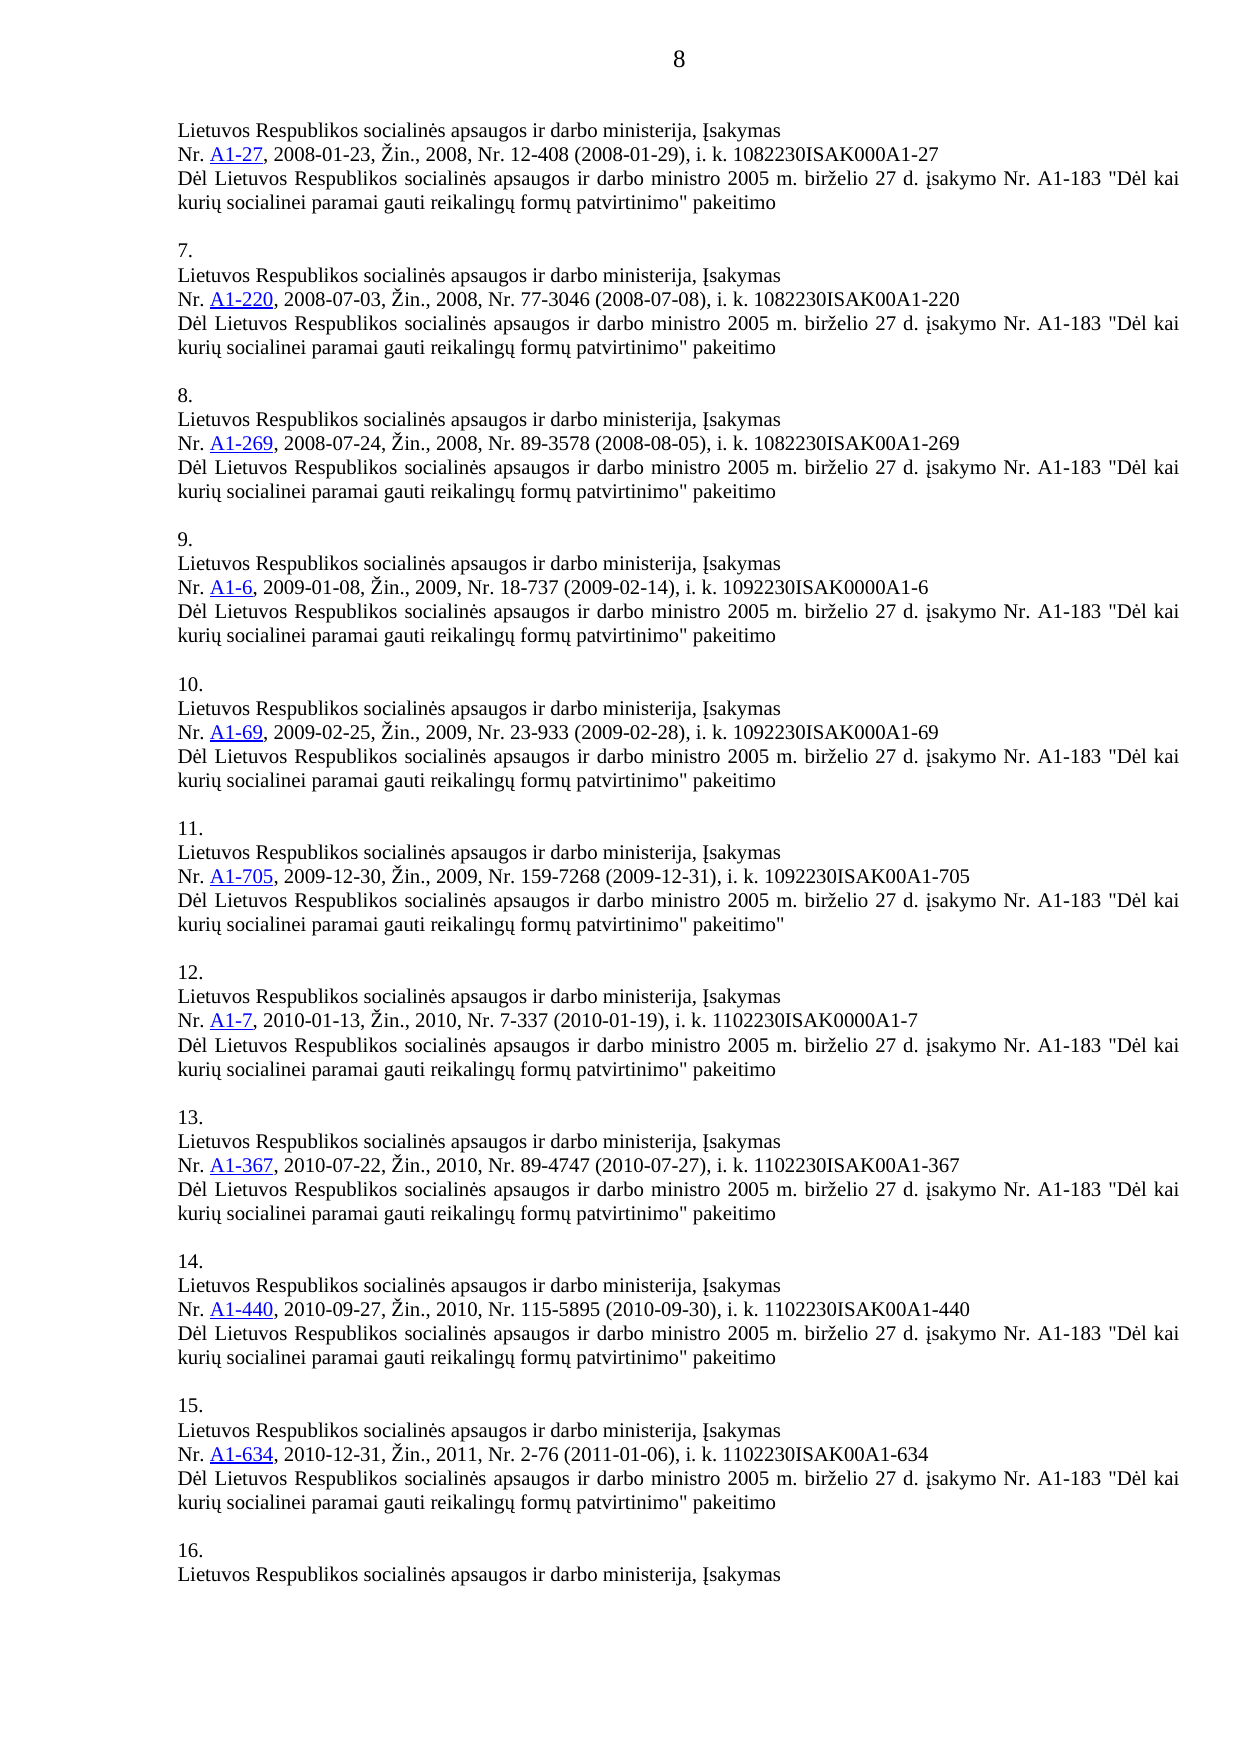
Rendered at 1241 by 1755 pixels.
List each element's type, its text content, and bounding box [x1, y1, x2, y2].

text 16. [177, 1538, 1181, 1562]
text 7. [177, 238, 1181, 262]
text Nr. A1-705, 2009-12-30, Žin., 2009, Nr. 159-7268 (2009-12-31), i. k. 1092230ISAK00A1-705 [177, 864, 1181, 888]
text Nr. A1-69, 2009-02-25, Žin., 2009, Nr. 23-933 (2009-02-28), i. k. 1092230ISAK000A1-69 [177, 720, 1181, 744]
text Nr. A1-269, 2008-07-24, Žin., 2008, Nr. 89-3578 (2008-08-05), i. k. 1082230ISAK00A1-269 [177, 431, 1181, 455]
text Lietuvos Respublikos socialinės apsaugos ir darbo ministerija, Įsakymas [177, 262, 1181, 287]
text Dėl Lietuvos Respublikos socialinės apsaugos ir darbo ministro 2005 m. birželio 27 d. įsakymo Nr. A1-183 "Dėl kai kurių socialinei paramai gauti reikalingų formų patvirtinimo" pakeitimo [177, 166, 1181, 214]
text Lietuvos Respublikos socialinės apsaugos ir darbo ministerija, Įsakymas [177, 1417, 1181, 1442]
text Lietuvos Respublikos socialinės apsaugos ir darbo ministerija, Įsakymas [177, 118, 1181, 142]
text Dėl Lietuvos Respublikos socialinės apsaugos ir darbo ministro 2005 m. birželio 27 d. įsakymo Nr. A1-183 "Dėl kai kurių socialinei paramai gauti reikalingų formų patvirtinimo" pakeitimo" [177, 888, 1181, 936]
text Lietuvos Respublikos socialinės apsaugos ir darbo ministerija, Įsakymas [177, 696, 1181, 720]
text Nr. A1-6, 2009-01-08, Žin., 2009, Nr. 18-737 (2009-02-14), i. k. 1092230ISAK0000A1-6 [177, 575, 1181, 599]
text 8. [177, 383, 1181, 407]
text Nr. A1-440, 2010-09-27, Žin., 2010, Nr. 115-5895 (2010-09-30), i. k. 1102230ISAK00A1-440 [177, 1297, 1181, 1321]
text 9. [177, 527, 1181, 551]
text Lietuvos Respublikos socialinės apsaugos ir darbo ministerija, Įsakymas [177, 840, 1181, 864]
text Dėl Lietuvos Respublikos socialinės apsaugos ir darbo ministro 2005 m. birželio 27 d. įsakymo Nr. A1-183 "Dėl kai kurių socialinei paramai gauti reikalingų formų patvirtinimo" pakeitimo [177, 744, 1181, 792]
text Nr. A1-634, 2010-12-31, Žin., 2011, Nr. 2-76 (2011-01-06), i. k. 1102230ISAK00A1-634 [177, 1442, 1181, 1466]
text Nr. A1-27, 2008-01-23, Žin., 2008, Nr. 12-408 (2008-01-29), i. k. 1082230ISAK000A1-27 [177, 142, 1181, 166]
text Nr. A1-7, 2010-01-13, Žin., 2010, Nr. 7-337 (2010-01-19), i. k. 1102230ISAK0000A1-7 [177, 1008, 1181, 1032]
text Dėl Lietuvos Respublikos socialinės apsaugos ir darbo ministro 2005 m. birželio 27 d. įsakymo Nr. A1-183 "Dėl kai kurių socialinei paramai gauti reikalingų formų patvirtinimo" pakeitimo [177, 599, 1181, 647]
text Lietuvos Respublikos socialinės apsaugos ir darbo ministerija, Įsakymas [177, 984, 1181, 1008]
text 13. [177, 1105, 1181, 1129]
text Lietuvos Respublikos socialinės apsaugos ir darbo ministerija, Įsakymas [177, 1129, 1181, 1153]
text Dėl Lietuvos Respublikos socialinės apsaugos ir darbo ministro 2005 m. birželio 27 d. įsakymo Nr. A1-183 "Dėl kai kurių socialinei paramai gauti reikalingų formų patvirtinimo" pakeitimo [177, 1321, 1181, 1369]
text Dėl Lietuvos Respublikos socialinės apsaugos ir darbo ministro 2005 m. birželio 27 d. įsakymo Nr. A1-183 "Dėl kai kurių socialinei paramai gauti reikalingų formų patvirtinimo" pakeitimo [177, 311, 1181, 359]
text Dėl Lietuvos Respublikos socialinės apsaugos ir darbo ministro 2005 m. birželio 27 d. įsakymo Nr. A1-183 "Dėl kai kurių socialinei paramai gauti reikalingų formų patvirtinimo" pakeitimo [177, 455, 1181, 503]
text Lietuvos Respublikos socialinės apsaugos ir darbo ministerija, Įsakymas [177, 1273, 1181, 1297]
text 12. [177, 960, 1181, 984]
text Lietuvos Respublikos socialinės apsaugos ir darbo ministerija, Įsakymas [177, 407, 1181, 431]
text Dėl Lietuvos Respublikos socialinės apsaugos ir darbo ministro 2005 m. birželio 27 d. įsakymo Nr. A1-183 "Dėl kai kurių socialinei paramai gauti reikalingų formų patvirtinimo" pakeitimo [177, 1466, 1181, 1514]
text 11. [177, 816, 1181, 840]
text Dėl Lietuvos Respublikos socialinės apsaugos ir darbo ministro 2005 m. birželio 27 d. įsakymo Nr. A1-183 "Dėl kai kurių socialinei paramai gauti reikalingų formų patvirtinimo" pakeitimo [177, 1032, 1181, 1081]
text Dėl Lietuvos Respublikos socialinės apsaugos ir darbo ministro 2005 m. birželio 27 d. įsakymo Nr. A1-183 "Dėl kai kurių socialinei paramai gauti reikalingų formų patvirtinimo" pakeitimo [177, 1177, 1181, 1225]
text Nr. A1-367, 2010-07-22, Žin., 2010, Nr. 89-4747 (2010-07-27), i. k. 1102230ISAK00A1-367 [177, 1153, 1181, 1177]
text Nr. A1-220, 2008-07-03, Žin., 2008, Nr. 77-3046 (2008-07-08), i. k. 1082230ISAK00A1-220 [177, 287, 1181, 311]
text Lietuvos Respublikos socialinės apsaugos ir darbo ministerija, Įsakymas [177, 1562, 1181, 1586]
text 10. [177, 672, 1181, 696]
text 14. [177, 1249, 1181, 1273]
text 15. [177, 1393, 1181, 1417]
text Lietuvos Respublikos socialinės apsaugos ir darbo ministerija, Įsakymas [177, 551, 1181, 575]
